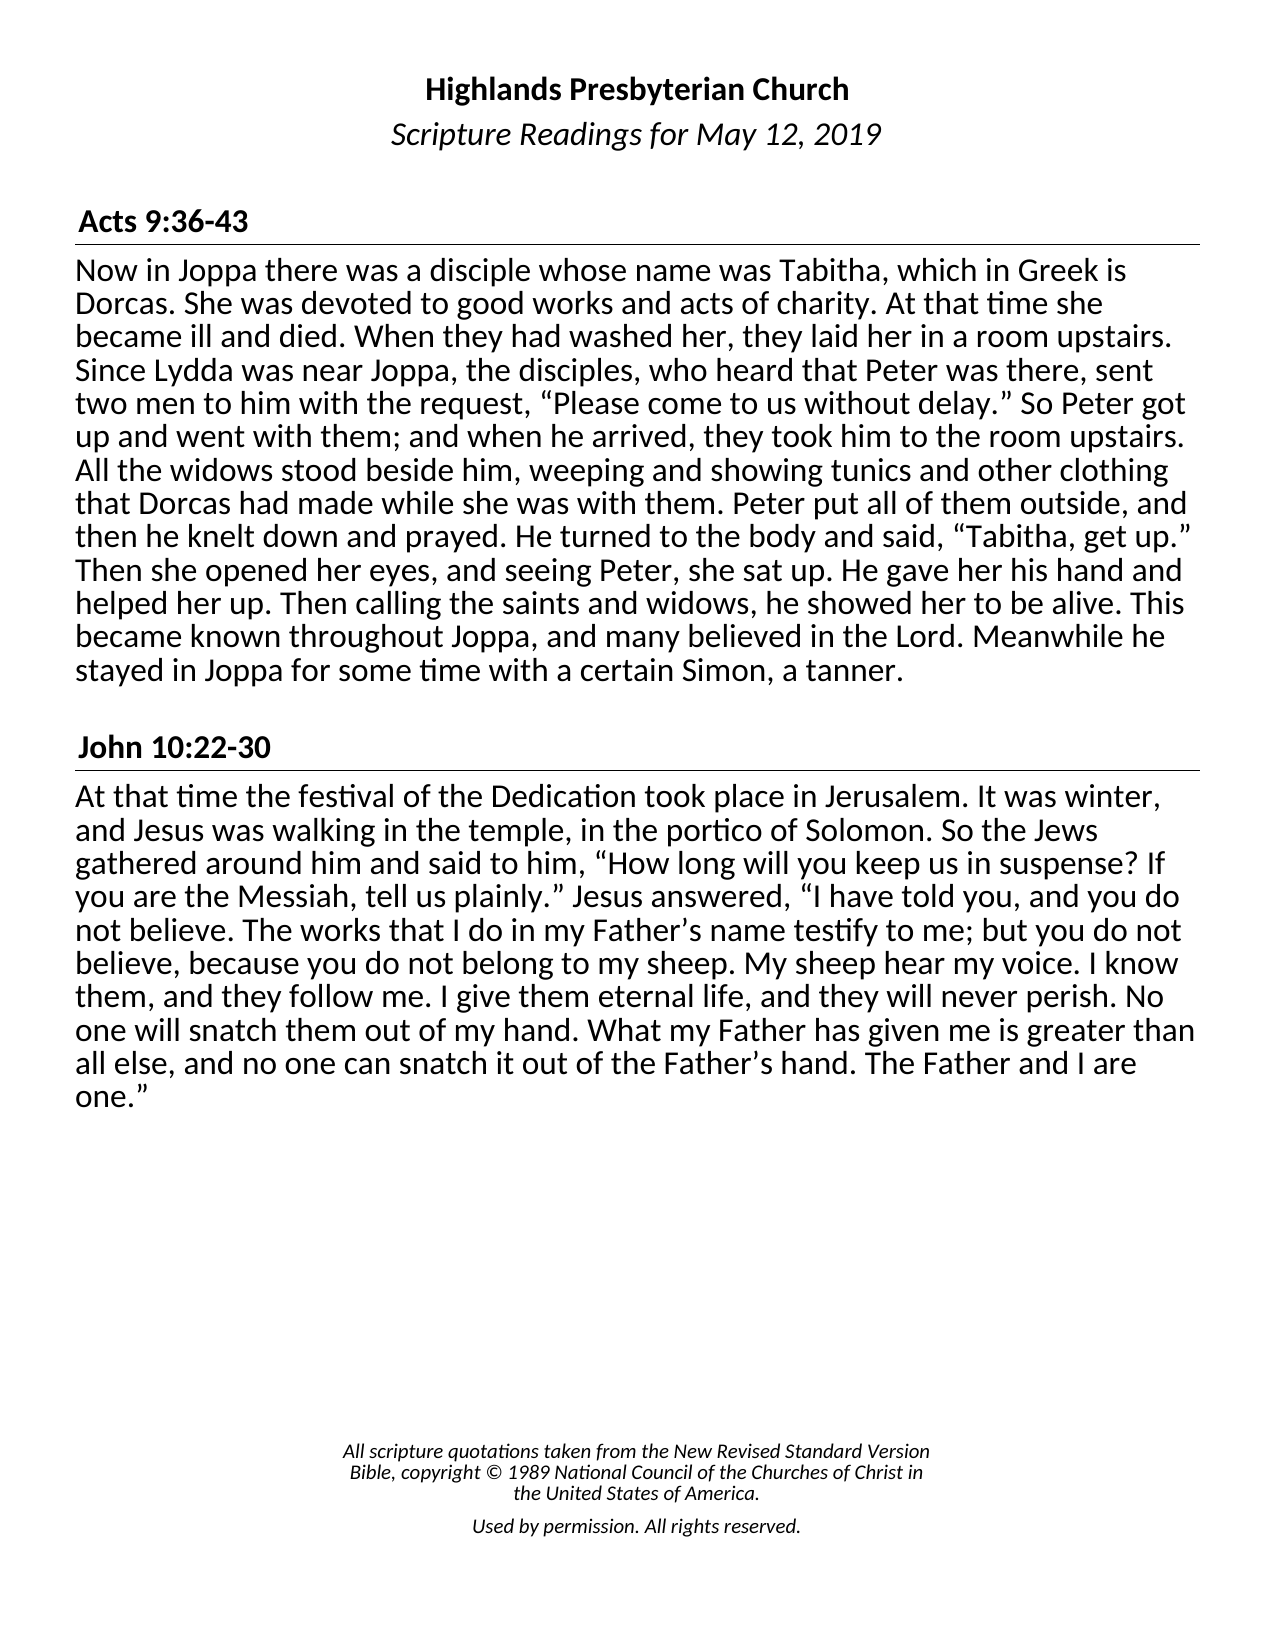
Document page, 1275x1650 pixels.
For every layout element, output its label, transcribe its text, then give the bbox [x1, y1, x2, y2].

title Highlands Presbyterian Church [75, 75, 1200, 108]
subtitle John 10:22-30 [75, 731, 1200, 770]
text Used by permission. All rights reserved. [337, 1518, 937, 1539]
text At that time the festival of the Dedication took place in Jerusalem. It was winter, and Jesus was walking in the temple, in the portico of Solomon. So the Jews gathered around him and said to him, “How long will you keep us in suspense? If you are the Messiah, tell us plainly.” Jesus answered, “I have told you, and you do not believe. The works that I do in my Father’s name testify to me; but you do not believe, because you do not belong to my sheep. My sheep hear my voice. I know them, and they follow me. I give them eternal life, and they will never perish. No one will snatch them out of my hand. What my Father has given me is greater than all else, and no one can snatch it out of the Father’s hand. The Father and I are one.” [75, 783, 1200, 1116]
subtitle Scripture Readings for May 12, 2019 [75, 120, 1200, 154]
text Now in Joppa there was a disciple whose name was Tabitha, which in Greek is Dorcas. She was devoted to good works and acts of charity. At that time she became ill and died. When they had washed her, they laid her in a room upstairs. Since Lydda was near Joppa, the disciples, who heard that Peter was there, sent two men to him with the request, “Please come to us without delay.” So Peter got up and went with them; and when he arrived, they took him to the room upstairs. All the widows stood beside him, weeping and showing tunics and other clothing that Dorcas had made while she was with them. Peter put all of them outside, and then he knelt down and prayed. He turned to the body and said, “Tabitha, get up.” Then she opened her eyes, and seeing Peter, she sat up. He gave her his hand and helped her up. Then calling the saints and widows, he showed her to be alive. This became known throughout Joppa, and many believed in the Lord. Meanwhile he stayed in Joppa for some time with a certain Simon, a tanner. [75, 256, 1200, 689]
subtitle Acts 9:36-43 [75, 204, 1200, 244]
text All scripture quotations taken from the New Revised Standard Version Bible, copyright © 1989 National Council of the Churches of Christ in the United States of America. [337, 1443, 937, 1506]
